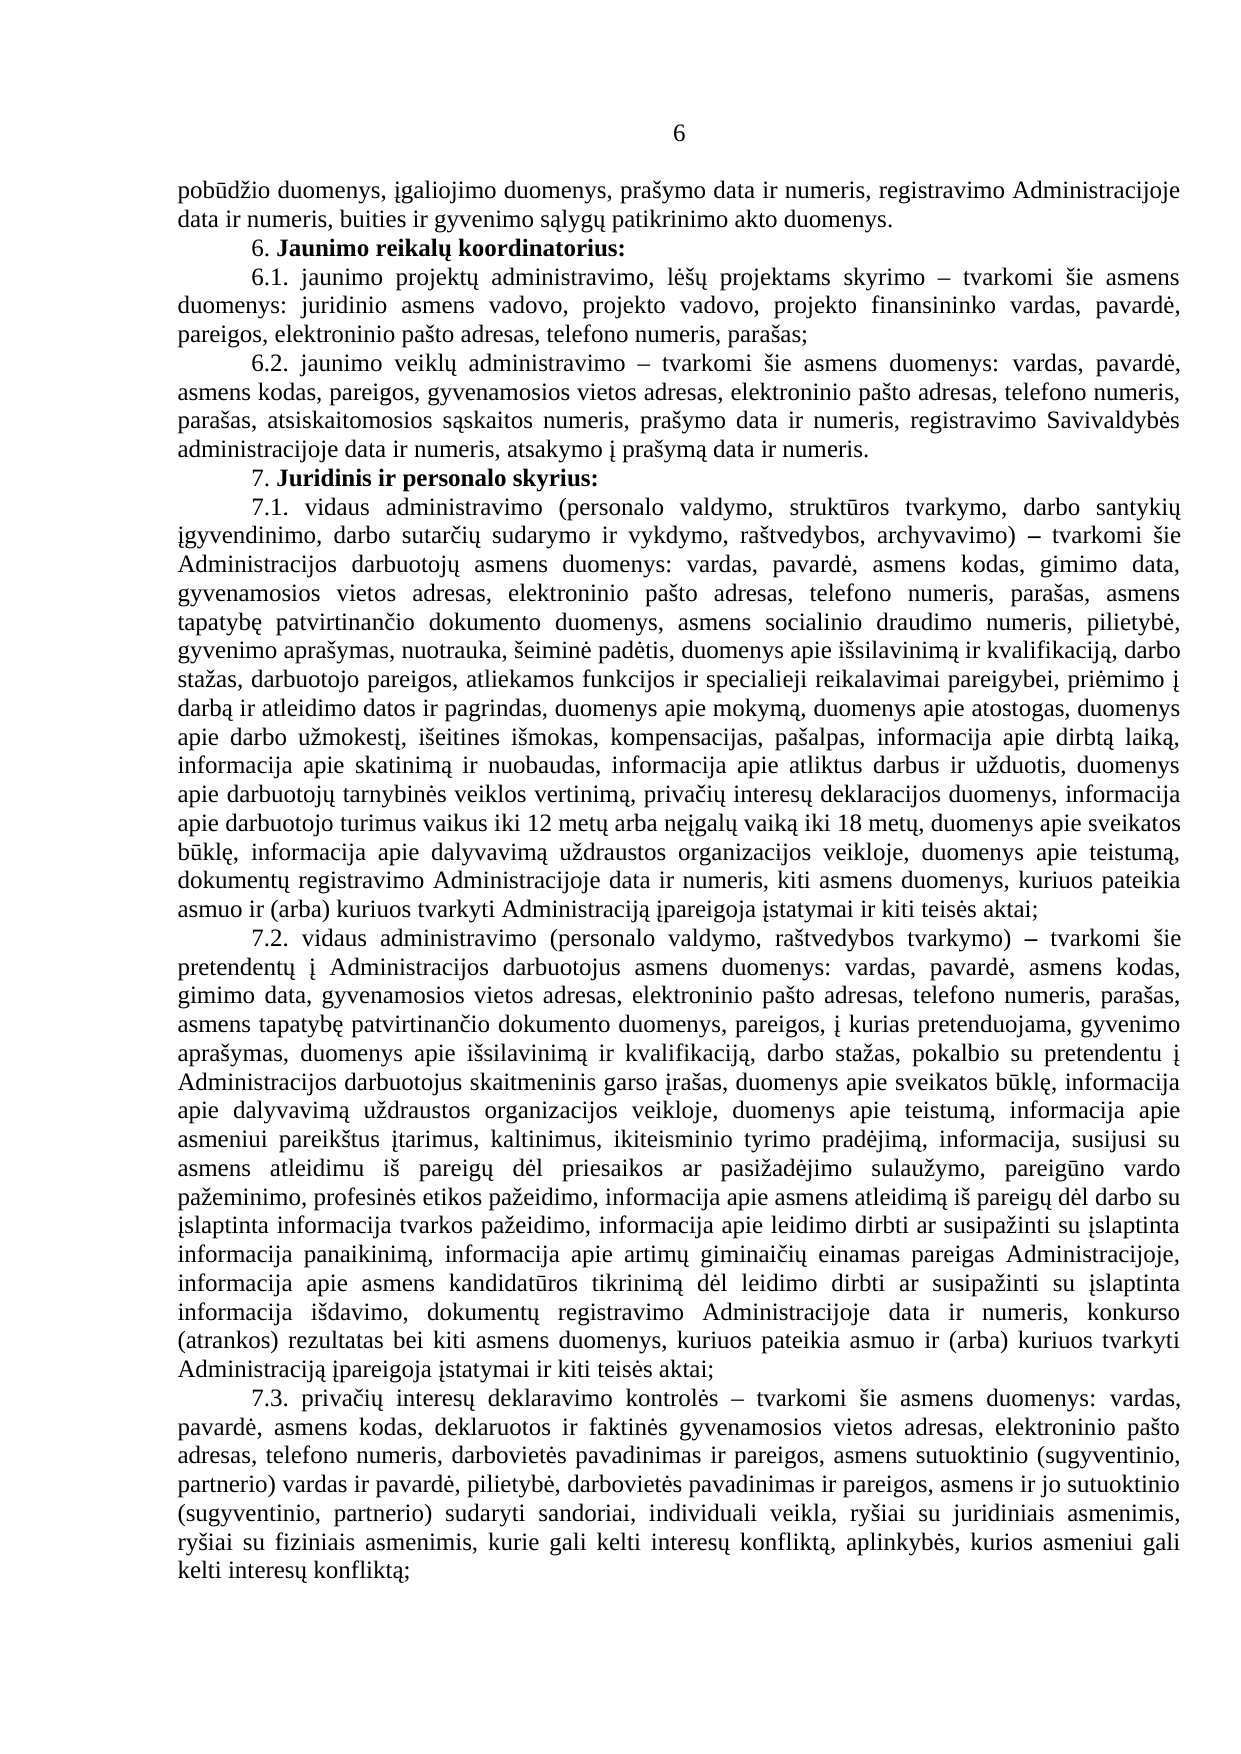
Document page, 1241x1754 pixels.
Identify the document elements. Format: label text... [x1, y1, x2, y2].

text 7. Juridinis ir personalo skyrius: [177, 463, 1181, 492]
text 6.1. jaunimo projektų administravimo, lėšų projektams skyrimo – tvarkomi šie asmens duomenys: juridinio asmens vadovo, projekto vadovo, projekto finansininko vardas, pavardė, pareigos, elektroninio pašto adresas, telefono numeris, parašas; [177, 262, 1181, 348]
text 6. Jaunimo reikalų koordinatorius: [177, 233, 1181, 262]
text 7.1. vidaus administravimo (personalo valdymo, struktūros tvarkymo, darbo santykių įgyvendinimo, darbo sutarčių sudarymo ir vykdymo, raštvedybos, archyvavimo) – tvarkomi šie Administracijos darbuotojų asmens duomenys: vardas, pavardė, asmens kodas, gimimo data, gyvenamosios vietos adresas, elektroninio pašto adresas, telefono numeris, parašas, asmens tapatybę patvirtinančio dokumento duomenys, asmens socialinio draudimo numeris, pilietybė, gyvenimo aprašymas, nuotrauka, šeiminė padėtis, duomenys apie išsilavinimą ir kvalifikaciją, darbo stažas, darbuotojo pareigos, atliekamos funkcijos ir specialieji reikalavimai pareigybei, priėmimo į darbą ir atleidimo datos ir pagrindas, duomenys apie mokymą, duomenys apie atostogas, duomenys apie darbo užmokestį, išeitines išmokas, kompensacijas, pašalpas, informacija apie dirbtą laiką, informacija apie skatinimą ir nuobaudas, informacija apie atliktus darbus ir užduotis, duomenys apie darbuotojų tarnybinės veiklos vertinimą, privačių interesų deklaracijos duomenys, informacija apie darbuotojo turimus vaikus iki 12 metų arba neįgalų vaiką iki 18 metų, duomenys apie sveikatos būklę, informacija apie dalyvavimą uždraustos organizacijos veikloje, duomenys apie teistumą, dokumentų registravimo Administracijoje data ir numeris, kiti asmens duomenys, kuriuos pateikia asmuo ir (arba) kuriuos tvarkyti Administraciją įpareigoja įstatymai ir kiti teisės aktai; [177, 492, 1181, 923]
text 6.2. jaunimo veiklų administravimo – tvarkomi šie asmens duomenys: vardas, pavardė, asmens kodas, pareigos, gyvenamosios vietos adresas, elektroninio pašto adresas, telefono numeris, parašas, atsiskaitomosios sąskaitos numeris, prašymo data ir numeris, registravimo Savivaldybės administracijoje data ir numeris, atsakymo į prašymą data ir numeris. [177, 348, 1181, 463]
text 7.3. privačių interesų deklaravimo kontrolės – tvarkomi šie asmens duomenys: vardas, pavardė, asmens kodas, deklaruotos ir faktinės gyvenamosios vietos adresas, elektroninio pašto adresas, telefono numeris, darbovietės pavadinimas ir pareigos, asmens sutuoktinio (sugyventinio, partnerio) vardas ir pavardė, pilietybė, darbovietės pavadinimas ir pareigos, asmens ir jo sutuoktinio (sugyventinio, partnerio) sudaryti sandoriai, individuali veikla, ryšiai su juridiniais asmenimis, ryšiai su fiziniais asmenimis, kurie gali kelti interesų konfliktą, aplinkybės, kurios asmeniui gali kelti interesų konfliktą; [177, 1383, 1181, 1584]
text 7.2. vidaus administravimo (personalo valdymo, raštvedybos tvarkymo) – tvarkomi šie pretendentų į Administracijos darbuotojus asmens duomenys: vardas, pavardė, asmens kodas, gimimo data, gyvenamosios vietos adresas, elektroninio pašto adresas, telefono numeris, parašas, asmens tapatybę patvirtinančio dokumento duomenys, pareigos, į kurias pretenduojama, gyvenimo aprašymas, duomenys apie išsilavinimą ir kvalifikaciją, darbo stažas, pokalbio su pretendentu į Administracijos darbuotojus skaitmeninis garso įrašas, duomenys apie sveikatos būklę, informacija apie dalyvavimą uždraustos organizacijos veikloje, duomenys apie teistumą, informacija apie asmeniui pareikštus įtarimus, kaltinimus, ikiteisminio tyrimo pradėjimą, informacija, susijusi su asmens atleidimu iš pareigų dėl priesaikos ar pasižadėjimo sulaužymo, pareigūno vardo pažeminimo, profesinės etikos pažeidimo, informacija apie asmens atleidimą iš pareigų dėl darbo su įslaptinta informacija tvarkos pažeidimo, informacija apie leidimo dirbti ar susipažinti su įslaptinta informacija panaikinimą, informacija apie artimų giminaičių einamas pareigas Administracijoje, informacija apie asmens kandidatūros tikrinimą dėl leidimo dirbti ar susipažinti su įslaptinta informacija išdavimo, dokumentų registravimo Administracijoje data ir numeris, konkurso (atrankos) rezultatas bei kiti asmens duomenys, kuriuos pateikia asmuo ir (arba) kuriuos tvarkyti Administraciją įpareigoja įstatymai ir kiti teisės aktai; [177, 923, 1181, 1383]
text pobūdžio duomenys, įgaliojimo duomenys, prašymo data ir numeris, registravimo Administracijoje data ir numeris, buities ir gyvenimo sąlygų patikrinimo akto duomenys. [177, 176, 1181, 233]
